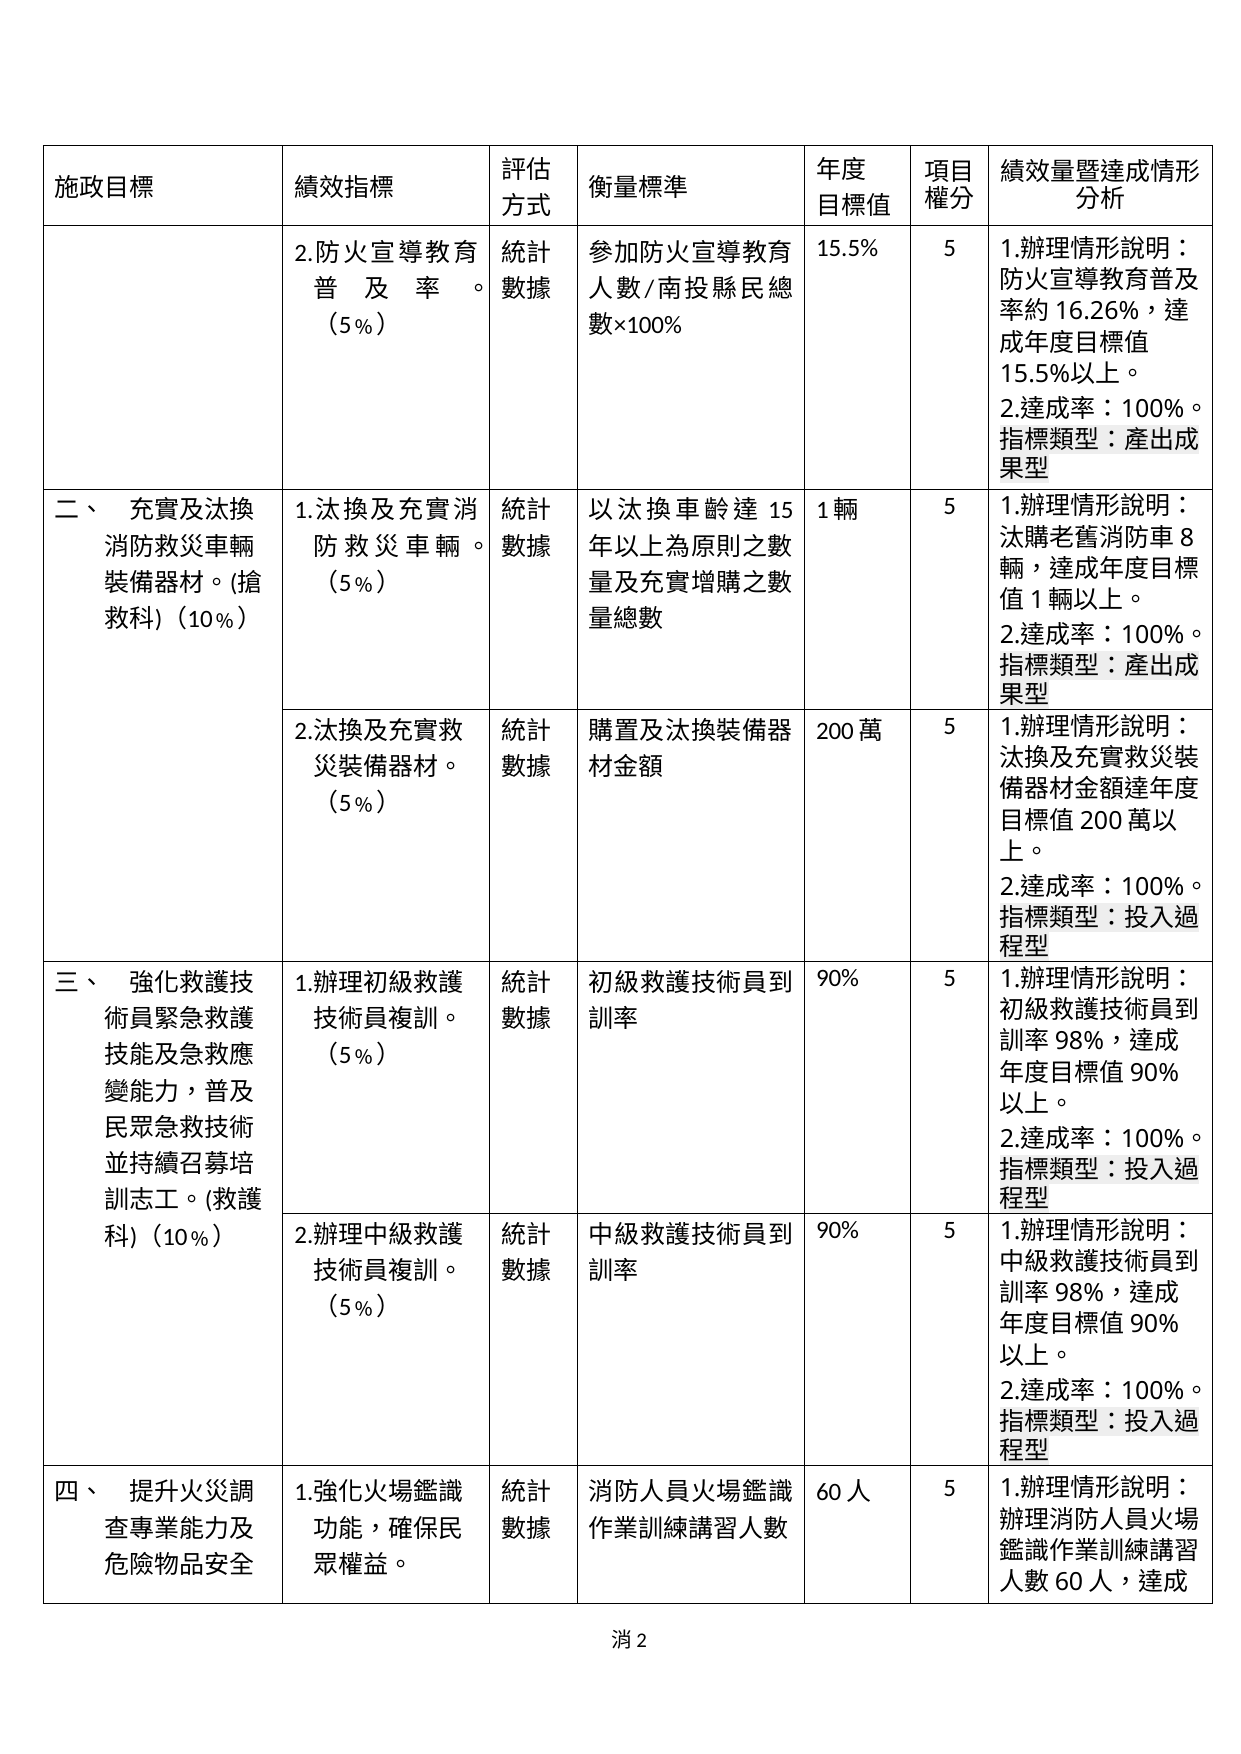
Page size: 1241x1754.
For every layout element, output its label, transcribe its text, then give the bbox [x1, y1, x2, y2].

table_cell 1.強化火場鑑識功能，確保民眾權益。 [283, 1466, 489, 1602]
table_cell 消防人員火場鑑識作業訓練講習人數 [578, 1466, 804, 1602]
table_cell [44, 226, 282, 489]
table_cell 統計數據 [490, 226, 577, 489]
table_cell 1.辦理情形說明：初級救護技術員到訓率98%，達成年度目標值90%以上。 2.達成率：100%。 指標類型：投入過程型 [989, 962, 1212, 1213]
table_cell 統計數據 [490, 1214, 577, 1465]
table_cell 統計數據 [490, 710, 577, 961]
table_header 績效指標 [283, 146, 489, 225]
table_cell 1.辦理情形說明：汰換及充實救災裝備器材金額達年度目標值200萬以上。 2.達成率：100%。 指標類型：投入過 程型 [989, 710, 1212, 961]
table_header 施政目標 [44, 146, 282, 225]
table_cell 5 [911, 490, 988, 709]
table_cell 1.辦理初級救護技術員複訓。（5﹪） [283, 962, 489, 1213]
table_cell 統計數據 [490, 490, 577, 709]
table_cell 1.辦理情形說明：中級救護技術員到訓率98%，達成年度目標值90%以上。 2.達成率：100%。 指標類型：投入過程型 [989, 1214, 1212, 1465]
table_cell 1.辦理情形說明：汰購老舊消防車8輛，達成年度目標值1輛以上。 2.達成率：100%。 指標類型：產出成 果型 [989, 490, 1212, 709]
table_header 項目權分 [911, 146, 988, 225]
table_cell 統計數據 [490, 962, 577, 1213]
table_cell 5 [911, 1214, 988, 1465]
table_header 評估方式 [490, 146, 577, 225]
table_cell 5 [911, 226, 988, 489]
table_cell 初級救護技術員到訓率 [578, 962, 804, 1213]
table_cell 2.辦理中級救護技術員複訓。（5﹪） [283, 1214, 489, 1465]
table_cell 2.防火宣導教育普及率。（5﹪） [283, 226, 489, 489]
table_cell 5 [911, 1466, 988, 1602]
table_cell 1.辦理情形說明：辦理消防人員火場鑑識作業訓練講習人數60人，達成 [989, 1466, 1212, 1602]
table_header 衡量標準 [578, 146, 804, 225]
table_cell 提升火災調查專業能力及危險物品安全 [44, 1466, 282, 1602]
table_cell 購置及汰換裝備器材金額 [578, 710, 804, 961]
table_cell 以汰換車齡達15年以上為原則之數量及充實增購之數量總數 [578, 490, 804, 709]
table_cell 充實及汰換消防救災車輛裝備器材。(搶救科)（10﹪） [44, 490, 282, 961]
table_cell 1.汰換及充實消防救災車輛。（5﹪） [283, 490, 489, 709]
table_cell 5 [911, 710, 988, 961]
table_cell 5 [911, 962, 988, 1213]
table_cell 統計數據 [490, 1466, 577, 1602]
table_cell 2.汰換及充實救災裝備器材。（5﹪） [283, 710, 489, 961]
table_cell 強化救護技術員緊急救護技能及急救應變能力，普及民眾急救技術並持續召募培訓志工。(救護科)（10﹪） [44, 962, 282, 1465]
table_cell 90% [805, 1214, 910, 1465]
table_cell 200萬 [805, 710, 910, 961]
table_header 年度 目標值 [805, 146, 910, 225]
table_cell 60人 [805, 1466, 910, 1602]
table_cell 參加防火宣導教育人數/南投縣民總數×100% [578, 226, 804, 489]
table_cell 中級救護技術員到訓率 [578, 1214, 804, 1465]
table_cell 15.5% [805, 226, 910, 489]
table_header 績效量暨達成情形分析 [989, 146, 1212, 225]
table_cell 1輛 [805, 490, 910, 709]
table_cell 1.辦理情形說明：防火宣導教育普及率約16.26%，達成年度目標值15.5%以上。 2.達成率：100%。 指標類型：產出成 果型 [989, 226, 1212, 489]
table_cell 90% [805, 962, 910, 1213]
